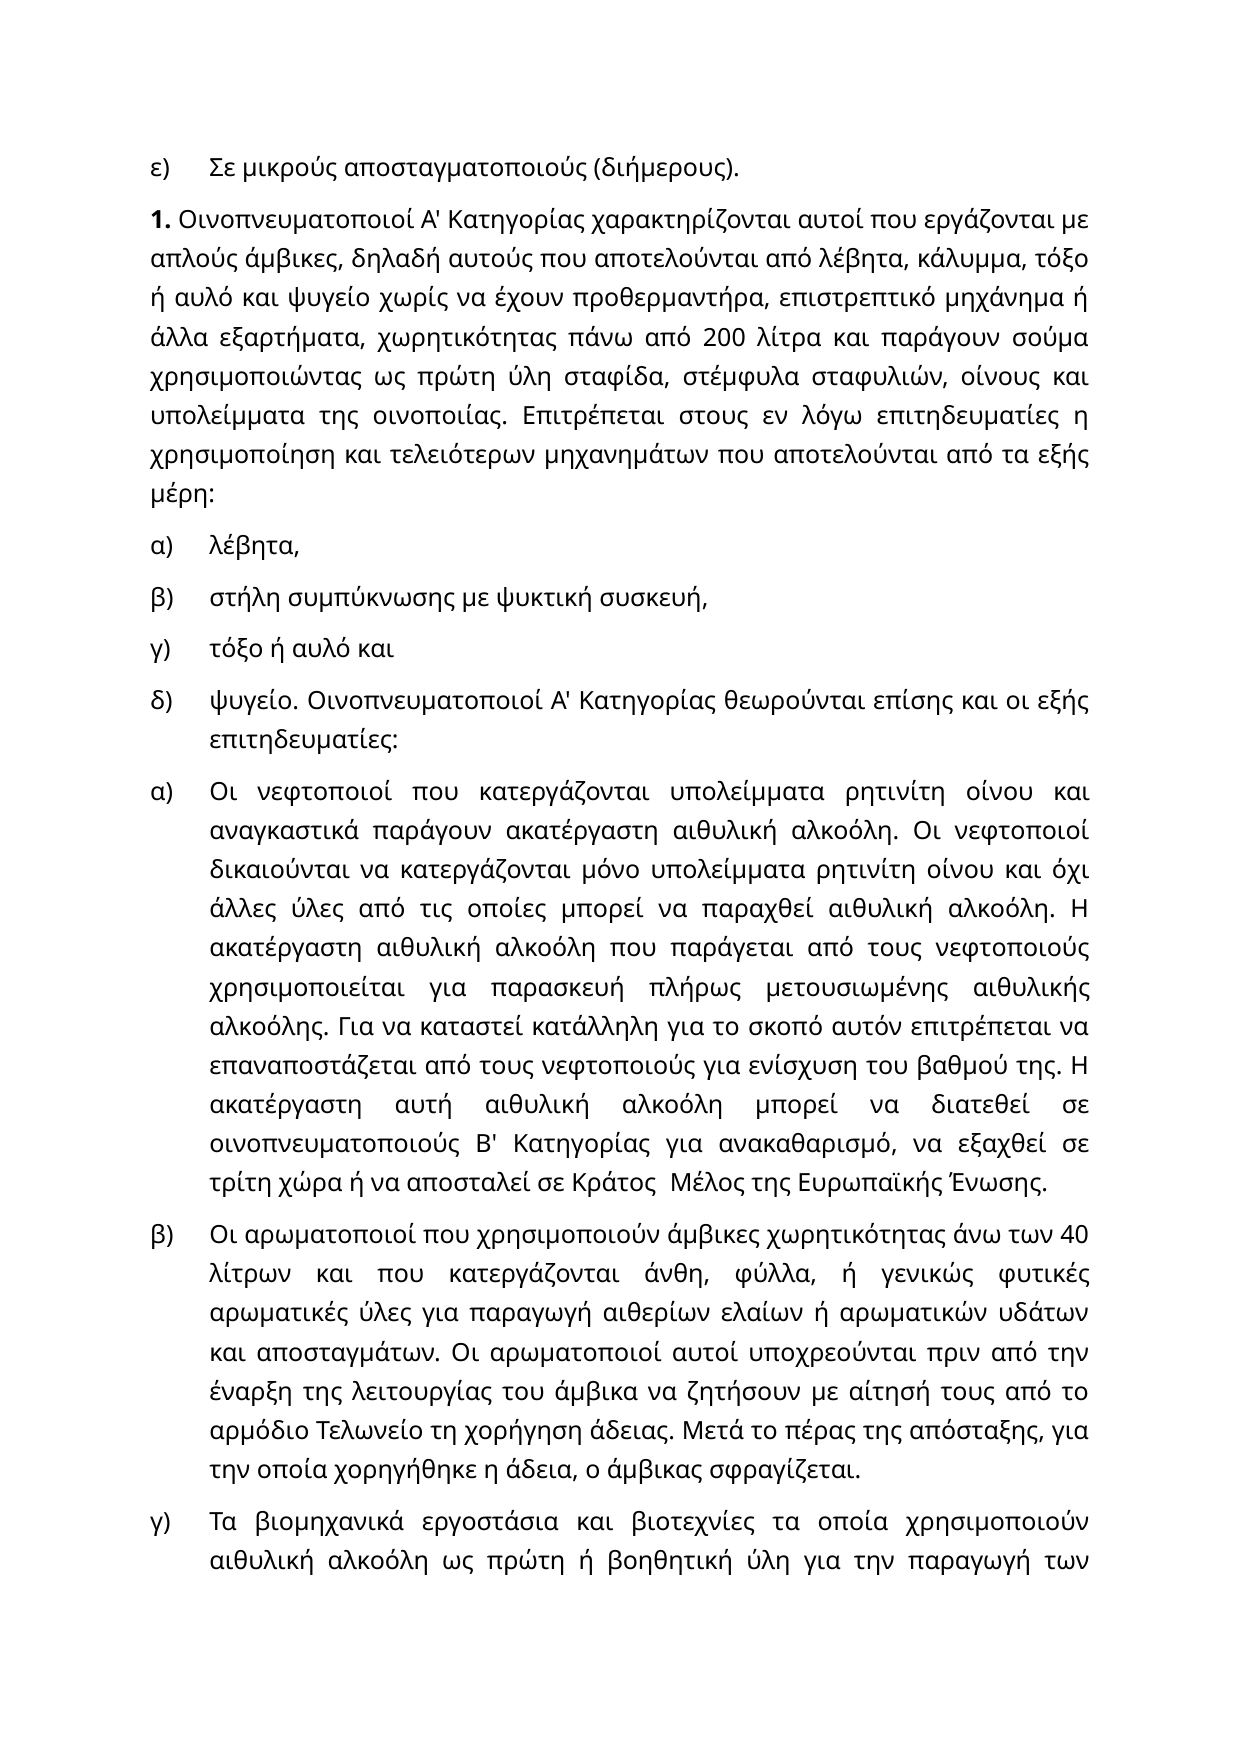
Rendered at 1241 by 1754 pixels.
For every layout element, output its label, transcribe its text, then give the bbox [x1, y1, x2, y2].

list α) λέβητα, [150, 527, 1090, 562]
list γ) Τα βιομηχανικά εργοστάσια και βιοτεχνίες τα οποία χρησιμοποιούν αιθυλική αλκοόλη ως πρώτη ή βοηθητική ύλη για την παραγωγή των [150, 1503, 1090, 1577]
list δ) ψυγείο. Οινοπνευματοποιοί Α' Κατηγορίας θεωρούνται επίσης και οι εξής επιτηδευματίες: [150, 682, 1090, 756]
list β) Οι αρωματοποιοί που χρησιμοποιούν άμβικες χωρητικότητας άνω των 40 λίτρων και που κατεργάζονται άνθη, φύλλα, ή γενικώς φυτικές αρωματικές ύλες για παραγωγή αιθερίων ελαίων ή αρωματικών υδάτων και αποσταγμάτων. Οι αρωματοποιοί αυτοί υποχρεούνται πριν από την έναρξη της λειτουργίας του άμβικα να ζητήσουν με αίτησή τους από το αρμόδιο Τελωνείο τη χορήγηση άδειας. Μετά το πέρας της απόσταξης, για την οποία χορηγήθηκε η άδεια, ο άμβικας σφραγίζεται. [150, 1217, 1090, 1486]
list ε) Σε μικρούς αποσταγματοποιούς (διήμερους). [150, 150, 1090, 184]
text 1. Οινοπνευματοποιοί Α' Κατηγορίας χαρακτηρίζονται αυτοί που εργάζονται με απλούς άμβικες, δηλαδή αυτούς που αποτελούνται από λέβητα, κάλυμμα, τόξο ή αυλό και ψυγείο χωρίς να έχουν προθερμαντήρα, επιστρεπτικό μηχάνημα ή άλλα εξαρτήματα, χωρητικότητας πάνω από 200 λίτρα και παράγουν σούμα χρησιμοποιώντας ως πρώτη ύλη σταφίδα, στέμφυλα σταφυλιών, οίνους και υπολείμματα της οινοποιίας. Επιτρέπεται στους εν λόγω επιτηδευματίες η χρησιμοποίηση και τελειότερων μηχανημάτων που αποτελούνται από τα εξής μέρη: [150, 202, 1090, 510]
list β) στήλη συμπύκνωσης με ψυκτική συσκευή, [150, 579, 1090, 613]
list γ) τόξο ή αυλό και [150, 631, 1090, 665]
list α) Οι νεφτοποιοί που κατεργάζονται υπολείμματα ρητι­νίτη οίνου και αναγκαστικά παράγουν ακατέργαστη αιθυλική αλκοόλη. Οι νεφτοποιοί δικαιούνται να κατεργάζονται μόνο υπολείμματα ρητινίτη οίνου και όχι άλλες ύλες από τις οποίες μπορεί να παραχθεί αιθυλική αλκοόλη. Η ακατέργαστη αιθυλική αλκοόλη που παράγεται από τους νεφτοποιούς χρησιμοποιείται για παρασκευή πλήρως με­τουσιωμένης αιθυλικής αλκοόλης. Για να καταστεί κατάλληλη για το σκοπό αυτόν επιτρέπεται να επαναποστάζεται από τους νεφτοποιούς για ενίσχυση του βαθμού της. Η ακατέργαστη αυτή αιθυλική αλκοόλη μπορεί να διατεθεί σε οινοπνευματοποιούς Β' Κατηγορίας για ανακαθαρισμό, να εξαχθεί σε τρίτη χώρα ή να αποσταλεί σε Κράτος ­ Μέ­λος της Ευρωπαϊκής Ένωσης. [150, 773, 1090, 1199]
